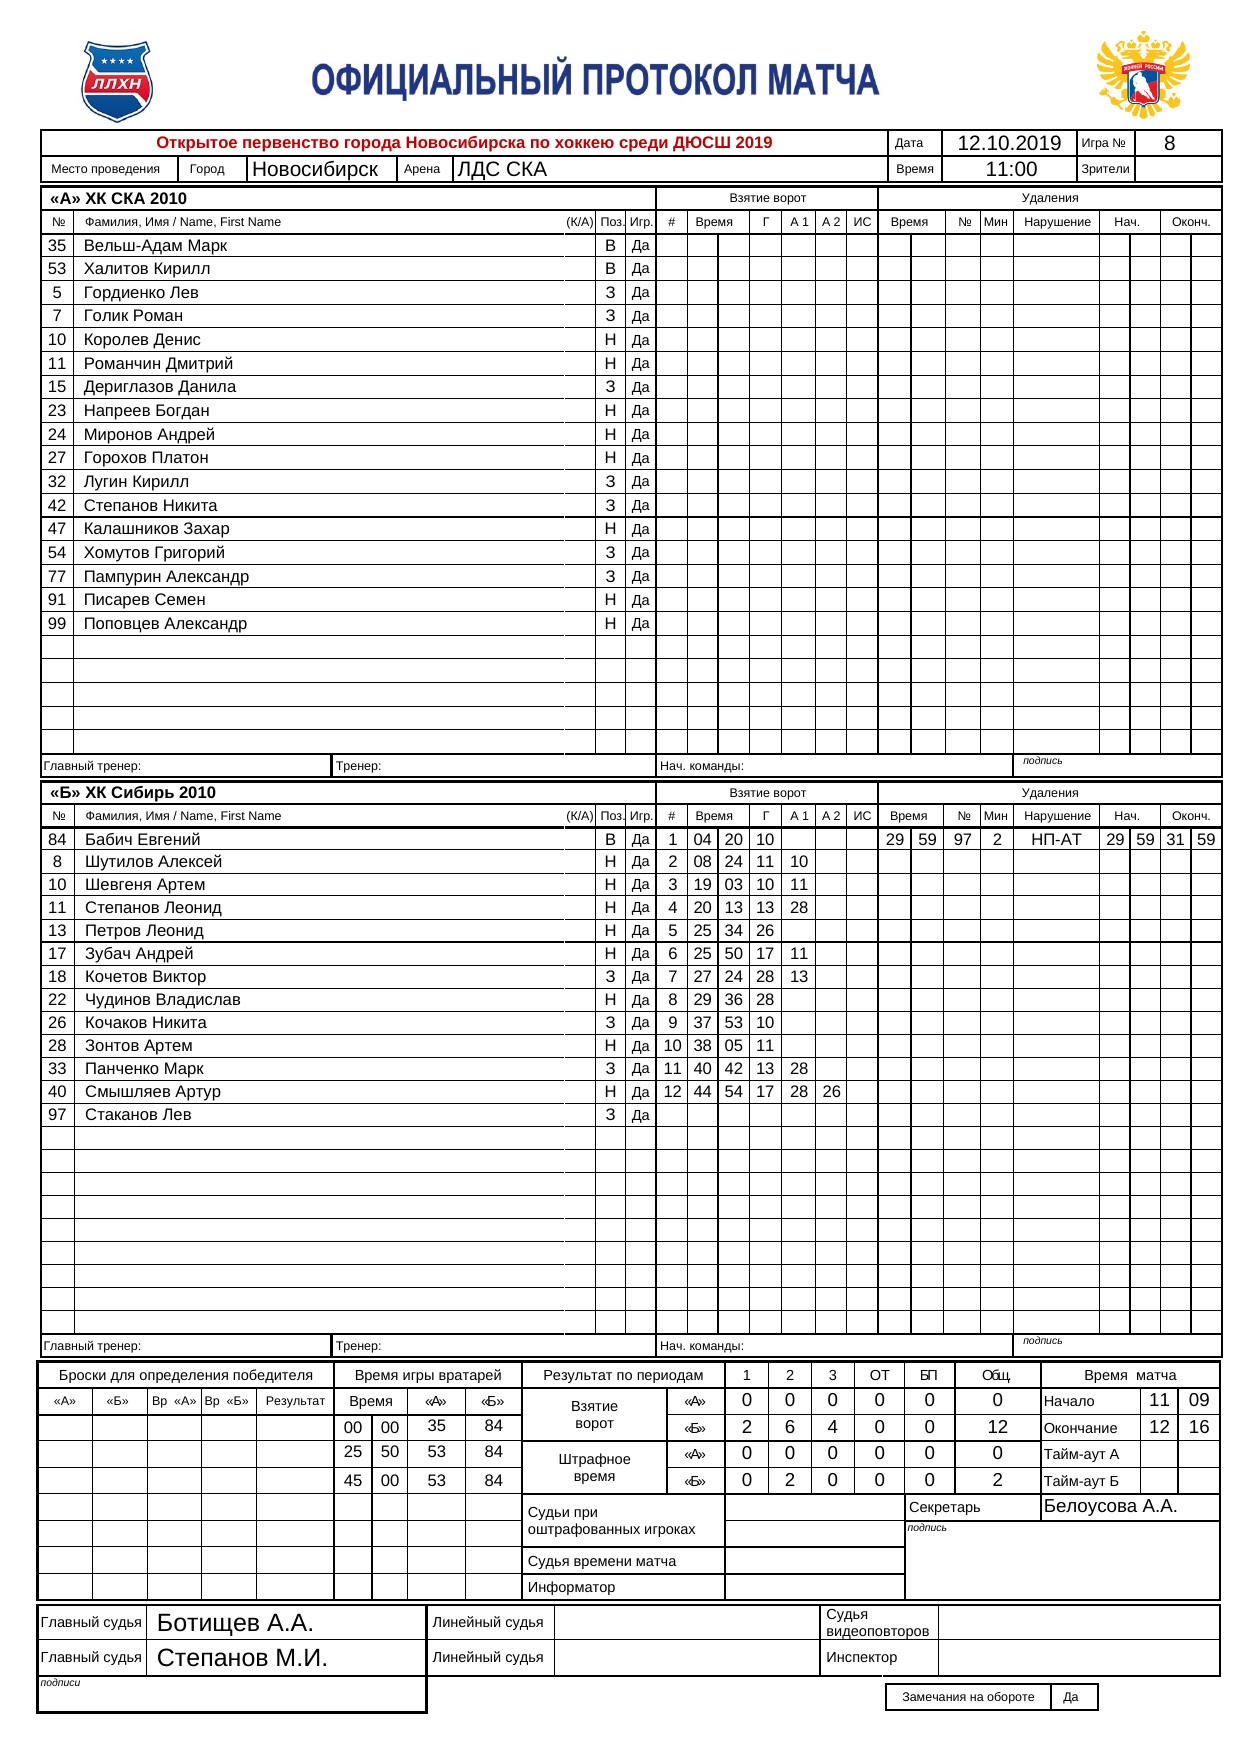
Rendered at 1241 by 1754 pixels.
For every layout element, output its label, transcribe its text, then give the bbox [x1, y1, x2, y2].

table_cell [879, 707, 910, 729]
table_cell Да [626, 423, 655, 445]
table_cell [726, 1521, 904, 1546]
table_cell [688, 518, 717, 540]
table_cell [75, 1288, 564, 1310]
table_cell [1014, 352, 1099, 374]
table_cell [1100, 1265, 1129, 1287]
table_cell [879, 1288, 910, 1310]
table_cell [879, 1196, 910, 1218]
table_cell [657, 352, 687, 374]
table_cell [202, 1416, 256, 1440]
table_cell [816, 943, 846, 964]
table_cell [1100, 1104, 1129, 1126]
table_cell [782, 989, 815, 1011]
table_cell Игр. [626, 805, 655, 826]
table_cell [981, 423, 1013, 445]
table_cell [688, 235, 717, 256]
table_cell 11 [1141, 1389, 1177, 1413]
table_cell [981, 896, 1013, 918]
table_cell [565, 1150, 595, 1172]
table_cell [1161, 1219, 1190, 1241]
table_cell Судья времени матча [523, 1548, 724, 1573]
table_cell [1161, 446, 1190, 469]
table_cell [1014, 565, 1099, 587]
table_cell # [657, 211, 687, 233]
table_cell [1100, 1196, 1129, 1218]
table_cell Н [596, 896, 625, 918]
table_cell [981, 494, 1013, 516]
table_cell 31 [1161, 829, 1190, 849]
table_cell [657, 565, 687, 587]
table_cell 29 [879, 829, 910, 849]
table_cell Вр «А» [148, 1389, 201, 1413]
table_cell [981, 636, 1013, 658]
table_cell [847, 1035, 877, 1057]
table_cell 03 [719, 874, 749, 895]
table_cell [75, 1127, 564, 1149]
table_cell [1131, 1219, 1160, 1241]
table_cell [1192, 257, 1221, 280]
table_cell [847, 541, 877, 564]
table_cell 2 [956, 1468, 1040, 1493]
table_header «Б» ХК Сибирь 2010 [42, 783, 655, 803]
table_cell [1100, 1242, 1129, 1264]
table_header Броски для определения победителя [39, 1363, 333, 1387]
table_cell [944, 1058, 980, 1079]
table_cell 11 [782, 874, 815, 895]
table_cell ЛДС СКА [454, 157, 887, 181]
table_cell [657, 399, 687, 422]
table_cell [1192, 588, 1221, 611]
table_cell [782, 305, 815, 327]
table_cell 04 [688, 829, 717, 849]
table_cell Новосибирск [248, 157, 396, 181]
table_cell Мин [981, 211, 1013, 233]
table_cell [981, 1035, 1013, 1057]
table_cell [1131, 423, 1160, 445]
table_cell [657, 636, 687, 658]
table_cell 11 [782, 943, 815, 964]
table_cell [1192, 235, 1221, 256]
table_cell [42, 1196, 74, 1218]
table_cell [1100, 1127, 1129, 1149]
table_cell [148, 1416, 201, 1440]
table_cell [1131, 1081, 1160, 1103]
table_cell Тренер: [333, 1335, 655, 1356]
table_cell 6 [769, 1415, 811, 1440]
table_cell [879, 612, 910, 634]
table_cell [816, 636, 846, 658]
table_cell 0 [855, 1415, 904, 1440]
table_cell Да [626, 352, 655, 374]
table_cell [719, 636, 749, 658]
table_cell [565, 1196, 595, 1218]
table_cell 12 [1141, 1415, 1177, 1440]
table_cell [750, 281, 781, 303]
table_cell Нарушение [1014, 211, 1099, 233]
table_cell А 2 [816, 211, 846, 233]
table_cell [750, 305, 781, 327]
table_cell 33 [42, 1058, 74, 1079]
table_cell [565, 446, 595, 469]
table_cell [565, 305, 595, 327]
table_cell [719, 1104, 749, 1126]
table_cell [782, 612, 815, 634]
table_cell [1161, 1265, 1190, 1287]
table_cell Да [626, 1012, 655, 1033]
table_cell [565, 683, 595, 706]
table_cell [816, 659, 846, 682]
table_cell Нач. команды: [657, 1335, 1012, 1356]
table_cell [1192, 1288, 1221, 1310]
table_cell [1192, 659, 1221, 682]
table_cell [565, 966, 595, 987]
table_cell [847, 588, 877, 611]
table_cell подпись [906, 1522, 1219, 1599]
table_cell [750, 659, 781, 682]
table_cell 40 [42, 1081, 74, 1103]
table_cell [816, 494, 846, 516]
table_header 2 [769, 1363, 811, 1387]
table_cell [1192, 850, 1221, 872]
table_cell [750, 636, 781, 658]
table_cell [847, 943, 877, 964]
table_cell Время [879, 211, 945, 233]
table_cell [1131, 1012, 1160, 1033]
table_cell [596, 1242, 625, 1264]
table_cell [39, 1521, 92, 1546]
table_cell НП-АТ [1014, 829, 1099, 849]
table_cell ИС [847, 211, 877, 233]
table_cell [1131, 612, 1160, 634]
table_cell [946, 565, 980, 587]
table_cell [750, 612, 781, 634]
table_cell 23 [42, 399, 73, 422]
table_cell [257, 1574, 333, 1599]
table_cell [657, 1311, 687, 1333]
table_cell [912, 328, 945, 351]
table_cell [39, 1547, 92, 1573]
table_cell Линейный судья [428, 1606, 554, 1639]
table_cell [1100, 1012, 1129, 1033]
table_cell [1014, 446, 1099, 469]
table_cell [1161, 1035, 1190, 1057]
table_cell 84 [42, 829, 74, 849]
table_cell подпись [1014, 755, 1221, 776]
table_cell [847, 352, 877, 374]
table_cell [688, 352, 717, 374]
table_cell [1100, 399, 1129, 422]
table_cell [719, 257, 749, 280]
table_cell [847, 1150, 877, 1172]
table_cell [596, 683, 625, 706]
table_cell [688, 470, 717, 493]
table_cell Панченко Марк [75, 1058, 564, 1079]
table_cell 10 [657, 1035, 687, 1057]
table_cell [782, 636, 815, 658]
table_cell [946, 612, 980, 634]
table_cell [657, 541, 687, 564]
table_cell [688, 636, 717, 658]
table_cell [750, 423, 781, 445]
table_cell [912, 966, 943, 987]
table_cell [981, 1012, 1013, 1033]
table_cell [719, 1311, 749, 1333]
table_cell 0 [726, 1442, 768, 1467]
table_cell [719, 707, 749, 729]
table_cell 53 [408, 1441, 465, 1467]
table_cell № [42, 211, 73, 233]
table_cell З [596, 541, 625, 564]
table_cell [912, 235, 945, 256]
table_cell Да [626, 446, 655, 469]
table_cell [1161, 659, 1190, 682]
table_cell [1192, 989, 1221, 1011]
table_cell # [657, 805, 687, 826]
table_cell 2 [657, 850, 687, 872]
table_cell 17 [750, 1081, 781, 1103]
table_cell [1161, 1311, 1190, 1333]
table_cell [1014, 328, 1099, 351]
table_cell [879, 305, 910, 327]
table_cell 0 [726, 1468, 768, 1493]
table_cell Г [750, 211, 781, 233]
table_cell [944, 1150, 980, 1172]
table_cell Да [626, 518, 655, 540]
table_cell [1141, 1441, 1177, 1467]
table_cell [688, 683, 717, 706]
table_cell Тренер: [333, 755, 655, 776]
table_cell [335, 1521, 371, 1546]
table_cell 0 [726, 1389, 768, 1413]
table_cell [1100, 1058, 1129, 1079]
table_cell [565, 352, 595, 374]
table_cell [1161, 636, 1190, 658]
table_cell [688, 707, 717, 729]
table_cell [847, 257, 877, 280]
table_cell 12 [956, 1415, 1040, 1440]
table_cell [1014, 1035, 1099, 1057]
table_cell 7 [42, 305, 73, 327]
table_cell З [596, 1104, 625, 1126]
table_cell [657, 659, 687, 682]
table_cell [879, 1035, 910, 1057]
table_cell З [596, 470, 625, 493]
table_cell [981, 328, 1013, 351]
table_cell 77 [42, 565, 73, 587]
table_cell [688, 1127, 717, 1149]
table_cell [912, 1265, 943, 1287]
table_cell [688, 399, 717, 422]
table_cell 0 [812, 1389, 854, 1413]
table_cell Кочаков Никита [75, 1012, 564, 1033]
table_cell [847, 896, 877, 918]
table_cell [981, 707, 1013, 729]
table_cell [75, 1150, 564, 1172]
table_cell Шутилов Алексей [75, 850, 564, 872]
table_cell Гордиенко Лев [74, 281, 564, 303]
table_cell [626, 707, 655, 729]
table_cell [1141, 1468, 1177, 1493]
table_cell 11 [750, 850, 781, 872]
table_cell [750, 1196, 781, 1218]
table_cell [981, 352, 1013, 374]
table_cell Н [596, 423, 625, 445]
table_cell Н [596, 850, 625, 872]
table_cell [335, 1494, 371, 1520]
table_cell Да [626, 376, 655, 398]
table_cell [939, 1606, 1219, 1639]
table_cell [626, 1196, 655, 1218]
table_cell [75, 1173, 564, 1195]
table_cell [847, 612, 877, 634]
table_cell [373, 1547, 407, 1573]
table_cell [466, 1521, 521, 1546]
table_cell Да [626, 1081, 655, 1103]
table_cell [565, 328, 595, 351]
table_cell 10 [750, 1012, 781, 1033]
table_cell 3 [657, 874, 687, 895]
table_cell З [596, 494, 625, 516]
table_cell [726, 1548, 904, 1573]
table_cell [719, 565, 749, 587]
table_cell [688, 612, 717, 634]
table_cell [335, 1574, 371, 1599]
table_cell [912, 423, 945, 445]
table_cell [657, 730, 687, 753]
table_header Взятие ворот [657, 783, 877, 803]
table_cell [879, 636, 910, 658]
table_cell [981, 257, 1013, 280]
table_cell [1014, 376, 1099, 398]
table_cell [565, 494, 595, 516]
table_cell [657, 423, 687, 445]
table_cell [75, 1219, 564, 1241]
table_cell [1014, 470, 1099, 493]
table_cell [1192, 1035, 1221, 1057]
table_cell [847, 376, 877, 398]
table_cell 6 [657, 943, 687, 964]
table_cell [1014, 896, 1099, 918]
table_cell 5 [657, 920, 687, 941]
table_cell 24 [719, 966, 749, 987]
table_cell [1161, 376, 1190, 398]
table_cell [1161, 850, 1190, 872]
table_cell [408, 1547, 465, 1573]
table_cell [944, 850, 980, 872]
table_cell [42, 1150, 74, 1172]
table_cell Судья видеоповторов [821, 1606, 938, 1639]
table_cell Нач. [1100, 805, 1160, 826]
table_cell 53 [42, 257, 73, 280]
table_cell 05 [719, 1035, 749, 1057]
table_cell [719, 446, 749, 469]
table_cell 37 [688, 1012, 717, 1033]
table_cell [847, 989, 877, 1011]
table_cell [1100, 612, 1129, 634]
table_cell [944, 1127, 980, 1149]
table_cell [981, 1311, 1013, 1333]
table_cell [688, 1104, 717, 1126]
table_cell [1100, 446, 1129, 469]
table_cell [657, 235, 687, 256]
table_cell Н [596, 328, 625, 351]
table_cell [1014, 989, 1099, 1011]
table_cell 28 [750, 989, 781, 1011]
table_cell [565, 874, 595, 895]
table_cell Да [626, 305, 655, 327]
table_cell [1161, 683, 1190, 706]
table_cell [981, 305, 1013, 327]
table_cell Игр. [626, 211, 655, 233]
table_cell [1131, 707, 1160, 729]
table_cell Н [596, 588, 625, 611]
table_cell [688, 376, 717, 398]
table_cell [42, 1265, 74, 1287]
table_cell [565, 1012, 595, 1033]
table_cell 42 [42, 494, 73, 516]
table_cell 12 [657, 1081, 687, 1103]
table_cell [879, 1104, 910, 1126]
table_cell [466, 1494, 521, 1520]
table_cell Зонтов Артем [75, 1035, 564, 1057]
table_cell [657, 494, 687, 516]
table_cell Н [596, 920, 625, 941]
table_cell [1131, 470, 1160, 493]
table_cell [912, 1150, 943, 1172]
table_cell «Б» [668, 1468, 724, 1493]
table_cell Время [335, 1389, 407, 1413]
table_cell [816, 399, 846, 422]
table_cell [879, 1127, 910, 1149]
table_cell [1161, 257, 1190, 280]
table_cell [879, 1265, 910, 1287]
table_cell [981, 1058, 1013, 1079]
table_cell [719, 588, 749, 611]
table_cell [946, 707, 980, 729]
table_cell [42, 636, 73, 658]
table_cell [1100, 1150, 1129, 1172]
table_cell [148, 1574, 201, 1599]
table_header Время матча [1042, 1363, 1219, 1387]
table_cell ИС [847, 805, 877, 826]
table_cell [626, 1219, 655, 1241]
table_cell [981, 588, 1013, 611]
table_cell Главный тренер: [42, 755, 330, 776]
table_cell Да [626, 565, 655, 587]
table_cell [1131, 494, 1160, 516]
table_cell [981, 683, 1013, 706]
table_cell [688, 1311, 717, 1333]
table_cell [816, 518, 846, 540]
table_cell [1192, 328, 1221, 351]
table_cell «А» [39, 1389, 92, 1413]
table_cell [1161, 399, 1190, 422]
table_cell [257, 1547, 333, 1573]
table_cell [847, 683, 877, 706]
table_cell [565, 920, 595, 941]
table_cell [912, 659, 945, 682]
table_cell Судьи при оштрафованных игроках [523, 1495, 724, 1546]
table_cell 0 [905, 1389, 954, 1413]
table_cell Главный судья [39, 1606, 146, 1639]
table_cell [565, 518, 595, 540]
table_cell [847, 1127, 877, 1149]
table_cell [565, 376, 595, 398]
table_cell [912, 707, 945, 729]
table_cell [1161, 565, 1190, 587]
table_cell [565, 235, 595, 256]
table_cell [42, 1288, 74, 1310]
table_cell [1131, 1288, 1160, 1310]
table_cell [565, 1035, 595, 1057]
table_cell [202, 1494, 256, 1520]
table_cell «А» [668, 1389, 724, 1413]
table_cell [1100, 730, 1129, 753]
table_cell 54 [719, 1081, 749, 1103]
table_cell [816, 257, 846, 280]
table_cell [1100, 636, 1129, 658]
table_cell [750, 1150, 781, 1172]
table_cell [719, 423, 749, 445]
table_cell [74, 707, 564, 729]
table_cell [847, 1219, 877, 1241]
table_cell Н [596, 612, 625, 634]
table_cell Степанов Леонид [75, 896, 564, 918]
table_cell [816, 376, 846, 398]
table_cell З [596, 565, 625, 587]
table_cell [148, 1468, 201, 1493]
table_cell [1192, 541, 1221, 564]
table_cell Тайм-аут Б [1042, 1468, 1140, 1493]
table_cell [719, 376, 749, 398]
table_cell 59 [1192, 829, 1221, 849]
table_cell Степанов М.И. [147, 1640, 425, 1675]
table_cell [981, 565, 1013, 587]
table_cell [74, 659, 564, 682]
table_cell [847, 1265, 877, 1287]
table_cell [946, 352, 980, 374]
table_cell Смышляев Артур [75, 1081, 564, 1103]
table_cell [912, 850, 943, 872]
table_cell [782, 257, 815, 280]
table_cell [596, 730, 625, 753]
table_header Да [1052, 1685, 1097, 1709]
table_cell [1192, 565, 1221, 587]
table_cell 42 [719, 1058, 749, 1079]
table_cell [782, 730, 815, 753]
table_cell [782, 683, 815, 706]
table_cell [719, 235, 749, 256]
table_cell Да [626, 874, 655, 895]
table_cell 19 [688, 874, 717, 895]
table_cell [726, 1575, 904, 1599]
table_cell [657, 1219, 687, 1241]
table_cell 00 [335, 1416, 371, 1440]
table_cell Халитов Кирилл [74, 257, 564, 280]
table_cell 1 [657, 829, 687, 849]
table_cell Стаканов Лев [75, 1104, 564, 1126]
table_cell [1100, 565, 1129, 587]
table_cell [1161, 920, 1190, 941]
table_cell [596, 1173, 625, 1195]
table_cell Да [626, 328, 655, 351]
table_cell [879, 1173, 910, 1195]
table_cell [1131, 989, 1160, 1011]
table_cell [1100, 966, 1129, 987]
table_cell [1100, 588, 1129, 611]
table_cell [946, 328, 980, 351]
table_cell [657, 281, 687, 303]
table_cell [408, 1521, 465, 1546]
table_cell В [596, 257, 625, 280]
table_cell [657, 1150, 687, 1172]
table_cell [946, 588, 980, 611]
table_cell [555, 1606, 819, 1639]
table_cell [1192, 470, 1221, 493]
table_cell Мин [981, 805, 1013, 826]
table_cell [657, 612, 687, 634]
table_cell [1131, 1127, 1160, 1149]
table_cell [879, 1081, 910, 1103]
table_cell 0 [956, 1442, 1040, 1467]
table_cell [1100, 352, 1129, 374]
table_cell [565, 1058, 595, 1079]
table_cell [1192, 896, 1221, 918]
table_cell [1100, 423, 1129, 445]
table_cell [257, 1468, 333, 1493]
table_cell [981, 850, 1013, 872]
table_cell Арена [398, 157, 452, 181]
table_cell [1131, 281, 1160, 303]
table_cell [912, 683, 945, 706]
table_cell [688, 730, 717, 753]
table_cell [750, 376, 781, 398]
table_cell подписи [39, 1677, 425, 1711]
table_cell [688, 1196, 717, 1218]
table_cell 0 [812, 1442, 854, 1467]
table_cell [946, 541, 980, 564]
table_cell [202, 1521, 256, 1546]
table_cell [42, 707, 73, 729]
table_cell № [42, 805, 74, 826]
table_cell [719, 1196, 749, 1218]
table_cell [816, 730, 846, 753]
table_cell Взятие ворот [523, 1389, 666, 1440]
table_cell [75, 1265, 564, 1287]
table_cell [816, 1242, 846, 1264]
table_cell Чудинов Владислав [75, 989, 564, 1011]
table_cell Нач. [1100, 211, 1160, 233]
table_cell [565, 281, 595, 303]
table_cell Да [626, 257, 655, 280]
table_cell [626, 730, 655, 753]
table_cell [1161, 518, 1190, 540]
table_cell [946, 305, 980, 327]
table_cell [1014, 588, 1099, 611]
table_cell [74, 636, 564, 658]
table_cell [912, 636, 945, 658]
table_cell 29 [1100, 829, 1129, 849]
table_cell [981, 612, 1013, 634]
table_cell [847, 423, 877, 445]
table_cell А 1 [782, 805, 815, 826]
table_cell [688, 423, 717, 445]
table_cell 84 [466, 1468, 521, 1493]
table_cell [657, 1242, 687, 1264]
table_cell [657, 683, 687, 706]
table_cell Голик Роман [74, 305, 564, 327]
table_cell [1161, 707, 1190, 729]
table_cell «Б » [466, 1389, 521, 1413]
table_cell [202, 1547, 256, 1573]
table_cell Город [179, 157, 246, 181]
table_cell Да [626, 1058, 655, 1079]
table_cell [1014, 1173, 1099, 1195]
table_cell [1014, 1058, 1099, 1079]
table_cell [1161, 470, 1190, 493]
table_cell [626, 636, 655, 658]
table_cell [847, 874, 877, 895]
table_cell [1014, 1242, 1099, 1264]
table_cell [719, 494, 749, 516]
table_cell [944, 1242, 980, 1264]
table_cell 10 [750, 874, 781, 895]
table_cell Дериглазов Данила [74, 376, 564, 398]
table_cell [1131, 636, 1160, 658]
table_cell Да [626, 920, 655, 941]
table_cell [782, 470, 815, 493]
table_cell [879, 989, 910, 1011]
table_cell [93, 1574, 147, 1599]
table_cell Вр «Б» [202, 1389, 256, 1413]
table_cell [1100, 874, 1129, 895]
table_cell 97 [944, 829, 980, 849]
table_cell [782, 423, 815, 445]
table_cell [565, 257, 595, 280]
table_cell [626, 1242, 655, 1264]
table_cell [981, 874, 1013, 895]
table_cell [750, 1288, 781, 1310]
table_cell 22 [42, 989, 74, 1011]
table_cell [1014, 1012, 1099, 1033]
table_cell [847, 707, 877, 729]
table_cell 9 [657, 1012, 687, 1033]
table_cell [750, 588, 781, 611]
table_header Общ. [956, 1363, 1040, 1387]
table_cell [1131, 920, 1160, 941]
table_cell [1161, 730, 1190, 753]
table_cell [912, 1196, 943, 1218]
table_cell [688, 1219, 717, 1241]
table_cell [879, 874, 910, 895]
table_cell 8 [657, 989, 687, 1011]
table_cell [1192, 1173, 1221, 1195]
table_cell Да [626, 612, 655, 634]
table_cell [719, 659, 749, 682]
table_cell [1131, 896, 1160, 918]
table_cell [946, 470, 980, 493]
table_cell Ботищев А.А. [147, 1606, 425, 1639]
table_cell [42, 1311, 74, 1333]
table_cell [1100, 541, 1129, 564]
table_cell подпись [1014, 1335, 1221, 1356]
table_cell 45 [335, 1468, 371, 1493]
table_header «А» ХК СКА 2010 [42, 188, 655, 209]
table_cell [847, 1196, 877, 1218]
table_cell [847, 1288, 877, 1310]
table_cell [1014, 1265, 1099, 1287]
table_cell [657, 1288, 687, 1310]
table_cell [944, 1311, 980, 1333]
table_cell [719, 1150, 749, 1172]
table_cell [944, 1012, 980, 1033]
table_cell 0 [905, 1442, 954, 1467]
table_cell [1100, 707, 1129, 729]
table_cell 16 [1179, 1415, 1219, 1440]
table_cell Н [596, 1035, 625, 1057]
table_header Открытое первенство города Новосибирска по хоккею среди ДЮСШ 2019 [42, 131, 887, 155]
table_cell 0 [905, 1468, 954, 1493]
table_header Игра № [1078, 131, 1134, 155]
table_cell [565, 730, 595, 753]
table_cell 59 [1131, 829, 1160, 849]
table_cell Да [626, 494, 655, 516]
table_cell Н [596, 518, 625, 540]
table_cell Да [626, 235, 655, 256]
table_cell [944, 1265, 980, 1287]
table_cell Результат [257, 1389, 333, 1413]
table_cell [1161, 328, 1190, 351]
table_cell [816, 1288, 846, 1310]
table_cell [1192, 1242, 1221, 1264]
table_cell [39, 1494, 92, 1520]
table_cell [912, 1058, 943, 1079]
table_cell 27 [688, 966, 717, 987]
table_cell Да [626, 850, 655, 872]
table_cell [750, 683, 781, 706]
table_cell 27 [42, 446, 73, 469]
table_cell [719, 612, 749, 634]
table_cell [782, 707, 815, 729]
table_cell 50 [719, 943, 749, 964]
table_cell [782, 541, 815, 564]
table_cell [719, 305, 749, 327]
table_cell [816, 683, 846, 706]
table_cell [1100, 518, 1129, 540]
table_cell [688, 1150, 717, 1172]
table_cell [1161, 612, 1190, 634]
table_cell [782, 1127, 815, 1149]
table_cell [912, 588, 945, 611]
table_cell [912, 1104, 943, 1126]
table_cell [981, 446, 1013, 469]
table_cell [782, 1288, 815, 1310]
table_cell [847, 494, 877, 516]
table_cell [1192, 636, 1221, 658]
table_cell [719, 281, 749, 303]
table_cell [981, 966, 1013, 987]
table_cell [657, 257, 687, 280]
table_cell Да [626, 1104, 655, 1126]
table_cell Писарев Семен [74, 588, 564, 611]
table_cell З [596, 305, 625, 327]
table_cell 40 [688, 1058, 717, 1079]
table_cell [1014, 1104, 1099, 1126]
table_cell [565, 612, 595, 634]
table_cell [782, 829, 815, 849]
table_cell [912, 1219, 943, 1241]
table_cell З [596, 1012, 625, 1033]
table_cell [1131, 1104, 1160, 1126]
table_cell 38 [688, 1035, 717, 1057]
table_cell [466, 1547, 521, 1573]
table_cell [596, 1196, 625, 1218]
table_cell Горохов Платон [74, 446, 564, 469]
table_cell [847, 470, 877, 493]
table_cell [782, 352, 815, 374]
table_cell [1100, 494, 1129, 516]
table_cell Информатор [523, 1575, 724, 1599]
table_cell [93, 1416, 147, 1440]
table_cell 54 [42, 541, 73, 564]
table_cell [1192, 707, 1221, 729]
table_cell [688, 494, 717, 516]
table_cell [1100, 896, 1129, 918]
table_cell «Б» [93, 1389, 147, 1413]
table_cell 0 [769, 1442, 811, 1467]
table_cell [782, 1265, 815, 1287]
table_cell «Б» [668, 1415, 724, 1440]
table_cell [1131, 399, 1160, 422]
table_cell № [944, 805, 980, 826]
table_header ОТ [855, 1363, 904, 1387]
table_cell 0 [855, 1442, 904, 1467]
table_cell З [596, 281, 625, 303]
table_cell [816, 1150, 846, 1172]
table_cell [39, 1441, 92, 1467]
table_cell 0 [905, 1415, 954, 1440]
table_cell [565, 1311, 595, 1333]
table_cell [565, 1081, 595, 1103]
table_cell В [596, 829, 625, 849]
table_cell [1192, 305, 1221, 327]
table_cell [750, 1242, 781, 1264]
table_cell [782, 1104, 815, 1126]
table_cell [565, 541, 595, 564]
table_header Дата [889, 131, 941, 155]
table_cell [944, 1288, 980, 1310]
table_cell Белоусова А.А. [1042, 1495, 1219, 1520]
table_cell Оконч. [1161, 805, 1221, 826]
table_cell 28 [42, 1035, 74, 1057]
table_cell Окончание [1042, 1415, 1140, 1440]
table_header Время игры вратарей [335, 1363, 521, 1387]
table_cell [816, 850, 846, 872]
table_cell З [596, 376, 625, 398]
table_cell [1161, 1150, 1190, 1172]
table_cell [657, 470, 687, 493]
table_cell [1100, 257, 1129, 280]
table_cell [912, 541, 945, 564]
table_cell [1161, 943, 1190, 964]
table_cell [816, 281, 846, 303]
table_cell [981, 470, 1013, 493]
table_cell [1131, 1058, 1160, 1079]
table_cell [657, 1196, 687, 1218]
table_cell 0 [855, 1389, 904, 1413]
table_cell [1131, 1242, 1160, 1264]
table_cell [879, 1311, 910, 1333]
table_cell [93, 1494, 147, 1520]
table_cell [879, 1242, 910, 1264]
table_cell Поз. [596, 805, 625, 826]
table_cell [750, 257, 781, 280]
table_cell [1014, 636, 1099, 658]
table_header БП [905, 1363, 954, 1387]
table_cell [1014, 966, 1099, 987]
table_cell [1179, 1468, 1219, 1493]
table_cell 28 [782, 1058, 815, 1079]
table_cell [1014, 257, 1099, 280]
table_cell [1192, 399, 1221, 422]
table_cell Кочетов Виктор [75, 966, 564, 987]
table_cell 13 [782, 966, 815, 987]
table_cell [596, 1311, 625, 1333]
table_cell [1192, 943, 1221, 964]
table_cell [1161, 1081, 1190, 1103]
table_cell [657, 1265, 687, 1287]
table_cell [1100, 1035, 1129, 1057]
table_cell Секретарь [906, 1495, 1040, 1520]
table_cell [912, 1012, 943, 1033]
table_cell 2 [981, 829, 1013, 849]
table_cell [257, 1441, 333, 1467]
table_cell [879, 730, 910, 753]
table_cell 09 [1179, 1389, 1219, 1413]
table_cell [847, 920, 877, 941]
table_cell [565, 565, 595, 587]
table_cell 0 [855, 1468, 904, 1493]
table_cell [626, 1288, 655, 1310]
table_cell [816, 896, 846, 918]
table_cell [1131, 1173, 1160, 1195]
table_cell Романчин Дмитрий [74, 352, 564, 374]
table_cell [1192, 352, 1221, 374]
table_cell [847, 1104, 877, 1126]
table_cell 11 [42, 896, 74, 918]
table_cell [565, 1173, 595, 1195]
table_cell [1161, 874, 1190, 895]
table_cell 11:00 [943, 157, 1076, 181]
table_cell Да [626, 399, 655, 422]
table_cell Да [626, 943, 655, 964]
table_cell [596, 659, 625, 682]
table_cell [657, 1127, 687, 1149]
table_cell [1192, 376, 1221, 398]
table_cell [750, 235, 781, 256]
table_cell [1014, 1196, 1099, 1218]
table_cell 10 [750, 829, 781, 849]
table_cell [782, 1242, 815, 1264]
table_cell [912, 305, 945, 327]
table_cell Да [626, 829, 655, 849]
table_cell Да [626, 1035, 655, 1057]
table_cell [981, 541, 1013, 564]
table_header 3 [812, 1363, 854, 1387]
table_cell Главный судья [39, 1640, 146, 1675]
table_cell Степанов Никита [74, 494, 564, 516]
table_cell [912, 1127, 943, 1149]
table_cell [782, 1012, 815, 1033]
table_cell [1161, 1058, 1190, 1079]
table_cell Да [626, 541, 655, 564]
table_cell 7 [657, 966, 687, 987]
table_cell [1131, 235, 1160, 256]
table_cell [373, 1574, 407, 1599]
table_cell [879, 659, 910, 682]
table_cell [1192, 874, 1221, 895]
table_cell Н [596, 989, 625, 1011]
table_cell [816, 446, 846, 469]
table_cell [1192, 1058, 1221, 1079]
table_cell [879, 1150, 910, 1172]
table_cell [944, 1104, 980, 1126]
table_cell [565, 1219, 595, 1241]
table_cell [946, 281, 980, 303]
table_cell 00 [373, 1468, 407, 1493]
table_cell [879, 1012, 910, 1033]
table_cell [148, 1547, 201, 1573]
table_cell [782, 1219, 815, 1241]
table_cell [74, 730, 564, 753]
table_cell [1161, 1173, 1190, 1195]
table_header Результат по периодам [523, 1363, 724, 1387]
table_cell [1014, 943, 1099, 964]
table_cell Г [750, 805, 781, 826]
table_cell [816, 541, 846, 564]
table_cell Хомутов Григорий [74, 541, 564, 564]
table_cell [626, 1150, 655, 1172]
table_cell 17 [42, 943, 74, 964]
table_cell [565, 1104, 595, 1126]
table_cell [1099, 1682, 1220, 1711]
table_cell [879, 399, 910, 422]
table_cell [782, 1311, 815, 1333]
table_cell [1131, 683, 1160, 706]
table_cell Зрители [1078, 157, 1134, 181]
table_cell [626, 1265, 655, 1287]
table_cell Королев Денис [74, 328, 564, 351]
table_cell [750, 470, 781, 493]
table_cell [782, 399, 815, 422]
table_cell [782, 920, 815, 941]
table_cell Вельш-Адам Марк [74, 235, 564, 256]
table_cell [847, 281, 877, 303]
table_cell 26 [750, 920, 781, 941]
table_cell [981, 1150, 1013, 1172]
table_cell [719, 1242, 749, 1264]
table_cell [1100, 989, 1129, 1011]
table_cell [1192, 1219, 1221, 1241]
table_cell [981, 399, 1013, 422]
table_cell [719, 518, 749, 540]
table_cell 53 [408, 1468, 465, 1493]
table_cell [847, 659, 877, 682]
table_cell [912, 257, 945, 280]
table_cell [657, 518, 687, 540]
table_cell [847, 1012, 877, 1033]
table_cell [1192, 1265, 1221, 1287]
table_cell [847, 1311, 877, 1333]
table_cell [565, 1265, 595, 1287]
table_cell [1161, 896, 1190, 918]
table_cell 24 [42, 423, 73, 445]
table_cell [847, 829, 877, 849]
table_cell [1192, 1104, 1221, 1126]
table_cell [75, 1196, 564, 1218]
table_cell [565, 943, 595, 964]
table_cell [596, 1150, 625, 1172]
table_cell [946, 730, 980, 753]
table_cell [1131, 446, 1160, 469]
table_cell [1014, 541, 1099, 564]
table_cell [750, 1219, 781, 1241]
table_cell [912, 446, 945, 469]
table_cell [408, 1574, 465, 1599]
table_cell [1131, 352, 1160, 374]
table_cell [750, 1265, 781, 1287]
table_cell [816, 1035, 846, 1057]
table_cell [1100, 1081, 1129, 1103]
table_cell [944, 966, 980, 987]
table_cell [981, 659, 1013, 682]
table_cell [565, 399, 595, 422]
table_cell [981, 376, 1013, 398]
table_cell [944, 896, 980, 918]
table_cell [257, 1416, 333, 1440]
table_cell [750, 352, 781, 374]
table_cell [816, 1173, 846, 1195]
table_cell [1161, 1288, 1190, 1310]
table_cell [782, 446, 815, 469]
table_cell [816, 423, 846, 445]
table_cell 00 [373, 1416, 407, 1440]
table_cell Да [626, 588, 655, 611]
table_cell [148, 1494, 201, 1520]
table_cell 25 [335, 1441, 371, 1467]
table_cell [373, 1494, 407, 1520]
table_cell Калашников Захар [74, 518, 564, 540]
table_cell 26 [816, 1081, 846, 1103]
table_cell 10 [782, 850, 815, 872]
table_cell [1161, 989, 1190, 1011]
table_cell З [596, 966, 625, 987]
table_cell [782, 1173, 815, 1195]
table_cell 13 [42, 920, 74, 941]
table_cell [816, 328, 846, 351]
table_cell [782, 1196, 815, 1218]
table_cell [946, 518, 980, 540]
table_cell [816, 920, 846, 941]
table_cell [1161, 966, 1190, 987]
table_cell [782, 376, 815, 398]
table_cell [939, 1640, 1219, 1675]
table_cell Время [879, 805, 943, 826]
table_cell [1014, 612, 1099, 634]
table_cell Тайм-аут А [1042, 1441, 1140, 1467]
table_cell [1014, 1081, 1099, 1103]
table_cell [75, 1311, 564, 1333]
table_cell [148, 1441, 201, 1467]
table_cell [75, 1242, 564, 1264]
table_cell 8 [42, 850, 74, 872]
table_cell 35 [408, 1416, 465, 1440]
table_cell «А» [668, 1442, 724, 1467]
table_cell 24 [719, 850, 749, 872]
table_cell [816, 966, 846, 987]
table_cell [912, 494, 945, 516]
table_cell [657, 376, 687, 398]
table_cell А 2 [816, 805, 846, 826]
table_cell [816, 565, 846, 587]
table_cell [1131, 730, 1160, 753]
table_cell [565, 829, 595, 849]
table_cell [946, 257, 980, 280]
table_cell В [596, 235, 625, 256]
table_cell [944, 920, 980, 941]
table_cell [719, 683, 749, 706]
table_cell [1192, 730, 1221, 753]
table_cell [981, 1242, 1013, 1264]
table_cell 17 [750, 943, 781, 964]
table_cell [1161, 541, 1190, 564]
table_cell 20 [719, 829, 749, 849]
table_cell [879, 943, 910, 964]
table_cell [719, 1127, 749, 1149]
table_cell [981, 1104, 1013, 1126]
table_cell [912, 565, 945, 587]
table_cell Главный тренер: [42, 1335, 330, 1356]
table_cell [93, 1547, 147, 1573]
table_cell [879, 683, 910, 706]
table_cell Линейный судья [428, 1640, 554, 1675]
table_cell [1014, 1288, 1099, 1310]
table_cell [1192, 1311, 1221, 1333]
table_cell [879, 235, 910, 256]
table_cell [816, 1012, 846, 1033]
table_cell [39, 1468, 92, 1493]
table_cell [816, 1127, 846, 1149]
table_cell [1131, 541, 1160, 564]
table_cell [1014, 874, 1099, 895]
table_cell [944, 874, 980, 895]
table_cell [847, 1242, 877, 1264]
table_cell 99 [42, 612, 73, 634]
table_cell [912, 1288, 943, 1310]
table_cell Фамилия, Имя / Name, First Name [74, 211, 565, 233]
table_cell [750, 541, 781, 564]
table_cell [719, 352, 749, 374]
table_cell [596, 707, 625, 729]
table_cell [688, 1265, 717, 1287]
table_cell [626, 1173, 655, 1195]
table_cell [912, 1081, 943, 1103]
table_cell [93, 1468, 147, 1493]
table_cell 35 [42, 235, 73, 256]
table_cell [912, 281, 945, 303]
table_cell 0 [956, 1389, 1040, 1413]
table_cell (К/А) [565, 805, 595, 826]
table_cell [912, 989, 943, 1011]
table_cell [847, 730, 877, 753]
table_cell [1161, 423, 1190, 445]
table_cell Штрафное время [523, 1442, 666, 1493]
table_cell 2 [769, 1468, 811, 1493]
table_cell [1131, 588, 1160, 611]
table_cell [1100, 328, 1129, 351]
table_cell [847, 636, 877, 658]
table_cell [879, 850, 910, 872]
table_cell [1131, 1311, 1160, 1333]
table_cell [912, 1311, 943, 1333]
table_cell [782, 1150, 815, 1172]
table_cell [816, 829, 846, 849]
table_header Удаления [879, 783, 1221, 803]
table_cell 50 [373, 1441, 407, 1467]
table_cell 10 [42, 328, 73, 351]
table_cell [847, 446, 877, 469]
table_cell [750, 1104, 781, 1126]
table_cell [74, 683, 564, 706]
table_cell [912, 612, 945, 634]
table_cell [1100, 659, 1129, 682]
table_cell [1014, 920, 1099, 941]
table_cell 11 [42, 352, 73, 374]
table_cell [816, 305, 846, 327]
table_cell [879, 518, 910, 540]
table_cell [719, 399, 749, 422]
table_cell [719, 1288, 749, 1310]
table_cell 28 [750, 966, 781, 987]
table_cell [596, 1265, 625, 1287]
table_cell [1161, 1196, 1190, 1218]
table_cell 15 [42, 376, 73, 398]
table_cell [981, 1196, 1013, 1218]
table_cell [1014, 850, 1099, 872]
table_cell [912, 730, 945, 753]
table_cell 2 [726, 1415, 768, 1440]
table_cell 18 [42, 966, 74, 987]
table_cell 10 [42, 874, 74, 895]
table_cell [719, 1173, 749, 1195]
table_cell [847, 328, 877, 351]
table_cell [1014, 659, 1099, 682]
table_cell Миронов Андрей [74, 423, 564, 445]
table_header 12.10.2019 [943, 131, 1076, 155]
table_cell [946, 636, 980, 658]
table_cell Н [596, 446, 625, 469]
table_cell [1014, 683, 1099, 706]
table_cell [1161, 494, 1190, 516]
table_cell [847, 235, 877, 256]
table_cell [981, 730, 1013, 753]
table_cell [1192, 518, 1221, 540]
table_cell [879, 1058, 910, 1079]
table_cell [981, 1081, 1013, 1103]
table_cell Н [596, 1081, 625, 1103]
table_cell [816, 874, 846, 895]
table_cell [782, 565, 815, 587]
table_cell 08 [688, 850, 717, 872]
table_cell [719, 328, 749, 351]
table_cell 84 [466, 1416, 521, 1440]
table_cell [626, 1127, 655, 1149]
table_cell [816, 1196, 846, 1218]
table_cell [1014, 423, 1099, 445]
table_cell [657, 1173, 687, 1195]
table_cell [847, 305, 877, 327]
table_cell [816, 612, 846, 634]
table_cell [565, 588, 595, 611]
table_cell [596, 1127, 625, 1149]
table_cell [1192, 920, 1221, 941]
table_cell [847, 565, 877, 587]
table_cell 53 [719, 1012, 749, 1033]
table_cell [847, 399, 877, 422]
table_cell [879, 588, 910, 611]
table_cell [879, 423, 910, 445]
table_cell [1179, 1441, 1219, 1467]
table_cell [816, 1265, 846, 1287]
table_cell [257, 1494, 333, 1520]
table_cell [565, 989, 595, 1011]
table_cell Фамилия, Имя / Name, First Name [75, 805, 565, 826]
table_cell [946, 235, 980, 256]
table_cell [1100, 683, 1129, 706]
table_cell [944, 1219, 980, 1241]
table_cell [1131, 1150, 1160, 1172]
table_cell [719, 470, 749, 493]
table_cell 91 [42, 588, 73, 611]
table_cell [1131, 943, 1160, 964]
table_cell [1014, 305, 1099, 327]
table_cell [912, 376, 945, 398]
table_cell [565, 850, 595, 872]
table_cell [816, 1219, 846, 1241]
table_cell Н [596, 399, 625, 422]
table_cell Зубач Андрей [75, 943, 564, 964]
table_cell [626, 659, 655, 682]
table_cell [981, 1127, 1013, 1149]
table_cell [944, 989, 980, 1011]
table_cell [912, 874, 943, 895]
table_cell [1014, 1219, 1099, 1241]
table_cell [816, 1104, 846, 1126]
table_cell 0 [769, 1389, 811, 1413]
table_cell [1100, 235, 1129, 256]
table_cell [782, 494, 815, 516]
table_cell [981, 943, 1013, 964]
table_cell [912, 896, 943, 918]
table_cell [883, 1677, 1220, 1681]
table_cell [688, 281, 717, 303]
table_cell [879, 920, 910, 941]
table_cell [1161, 1127, 1190, 1149]
table_cell [1131, 1265, 1160, 1287]
table_cell [688, 446, 717, 469]
table_cell [1161, 1242, 1190, 1264]
table_cell [688, 328, 717, 351]
table_cell Нач. команды: [657, 755, 1012, 776]
table_cell [1131, 966, 1160, 987]
table_cell [1192, 683, 1221, 706]
table_cell 25 [688, 943, 717, 964]
table_cell [782, 588, 815, 611]
table_cell [1131, 1196, 1160, 1218]
table_cell [1100, 1311, 1129, 1333]
table_cell 29 [688, 989, 717, 1011]
table_cell [1100, 920, 1129, 941]
table_cell [565, 423, 595, 445]
table_cell [1161, 305, 1190, 327]
table_cell [1192, 423, 1221, 445]
table_cell [946, 399, 980, 422]
table_cell [1014, 1127, 1099, 1149]
table_header Замечания на обороте [887, 1685, 1050, 1709]
table_cell [879, 328, 910, 351]
table_cell [782, 328, 815, 351]
table_cell [816, 470, 846, 493]
table_cell [1014, 235, 1099, 256]
table_cell [847, 1081, 877, 1103]
table_cell [847, 1173, 877, 1195]
table_cell [39, 1574, 92, 1599]
table_cell [782, 1035, 815, 1057]
table_cell Время [688, 211, 749, 233]
table_cell [1192, 612, 1221, 634]
table_cell [782, 518, 815, 540]
table_cell [750, 565, 781, 587]
table_cell Пампурин Александр [74, 565, 564, 587]
table_cell [565, 1127, 595, 1149]
table_cell [750, 518, 781, 540]
table_cell [42, 730, 73, 753]
table_cell [1131, 305, 1160, 327]
table_cell [1014, 399, 1099, 422]
table_cell [1100, 1219, 1129, 1241]
table_cell [428, 1677, 882, 1711]
table_cell [335, 1547, 371, 1573]
table_cell [1161, 235, 1190, 256]
table_cell [657, 588, 687, 611]
table_cell [816, 707, 846, 729]
table_cell [42, 683, 73, 706]
table_cell 25 [688, 920, 717, 941]
table_cell [373, 1521, 407, 1546]
table_cell [981, 1265, 1013, 1287]
table_cell 97 [42, 1104, 74, 1126]
table_cell [816, 989, 846, 1011]
table_cell [1192, 494, 1221, 516]
table_cell Да [626, 470, 655, 493]
table_cell [1136, 157, 1221, 181]
table_cell 84 [466, 1441, 521, 1467]
table_cell [202, 1468, 256, 1493]
table_cell [816, 352, 846, 374]
table_cell [1100, 376, 1129, 398]
table_cell [719, 1219, 749, 1241]
table_cell [1100, 281, 1129, 303]
table_cell [944, 1081, 980, 1103]
table_cell [408, 1494, 465, 1520]
table_cell [879, 541, 910, 564]
table_cell 26 [42, 1012, 74, 1033]
table_cell Бабич Евгений [75, 829, 564, 849]
table_cell [782, 659, 815, 682]
table_cell [1192, 1127, 1221, 1149]
table_cell Начало [1042, 1389, 1140, 1413]
table_cell 13 [719, 896, 749, 918]
table_cell [657, 328, 687, 351]
table_cell [688, 565, 717, 587]
table_cell [1014, 707, 1099, 729]
table_cell Нарушение [1014, 805, 1099, 826]
table_cell [1100, 943, 1129, 964]
table_cell «А» [408, 1389, 465, 1413]
table_cell [879, 257, 910, 280]
table_cell [912, 1242, 943, 1264]
table_cell [981, 235, 1013, 256]
table_cell [981, 1173, 1013, 1195]
table_cell [1192, 1012, 1221, 1033]
table_cell Да [626, 281, 655, 303]
table_cell [688, 1173, 717, 1195]
table_cell [1100, 470, 1129, 493]
table_cell [565, 470, 595, 493]
table_cell [565, 707, 595, 729]
table_cell [688, 588, 717, 611]
table_cell [946, 683, 980, 706]
table_cell [1161, 1104, 1190, 1126]
table_cell [847, 850, 877, 872]
table_cell 4 [812, 1415, 854, 1440]
table_cell [565, 896, 595, 918]
table_cell 13 [750, 1058, 781, 1079]
table_cell [1100, 850, 1129, 872]
table_cell [1192, 1150, 1221, 1172]
table_cell [565, 1288, 595, 1310]
table_cell 34 [719, 920, 749, 941]
table_cell [946, 423, 980, 445]
table_cell 59 [912, 829, 943, 849]
table_cell [912, 470, 945, 493]
table_cell Н [596, 943, 625, 964]
table_cell [750, 1127, 781, 1149]
table_cell [944, 943, 980, 964]
table_cell [879, 896, 910, 918]
table_cell [750, 328, 781, 351]
table_cell Инспектор [821, 1640, 938, 1675]
table_cell [782, 235, 815, 256]
table_cell [981, 989, 1013, 1011]
table_cell Оконч. [1161, 211, 1221, 233]
table_cell [42, 1219, 74, 1241]
table_cell 4 [657, 896, 687, 918]
table_cell [1131, 850, 1160, 872]
table_cell [912, 1173, 943, 1195]
table_cell (К/А) [565, 211, 595, 233]
table_cell [944, 1035, 980, 1057]
table_cell [750, 707, 781, 729]
table_cell [1161, 352, 1190, 374]
table_cell [688, 305, 717, 327]
table_cell [912, 1035, 943, 1057]
table_cell [912, 518, 945, 540]
table_cell [596, 1219, 625, 1241]
table_cell [596, 1288, 625, 1310]
table_cell [847, 966, 877, 987]
table_cell [1131, 1035, 1160, 1057]
table_cell Петров Леонид [75, 920, 564, 941]
table_cell [93, 1441, 147, 1467]
table_cell [944, 1196, 980, 1218]
table_cell [1100, 1288, 1129, 1310]
table_cell 11 [657, 1058, 687, 1079]
table_cell [879, 966, 910, 987]
table_cell [1192, 966, 1221, 987]
table_cell Поз. [596, 211, 625, 233]
table_cell [944, 1173, 980, 1195]
table_cell [912, 399, 945, 422]
table_cell [981, 518, 1013, 540]
table_cell [719, 541, 749, 564]
table_header Удаления [879, 188, 1221, 209]
table_cell [1131, 874, 1160, 895]
table_cell 11 [750, 1035, 781, 1057]
table_cell [626, 1311, 655, 1333]
table_cell [626, 683, 655, 706]
table_cell [555, 1640, 819, 1675]
table_cell [912, 920, 943, 941]
table_cell [1131, 518, 1160, 540]
table_cell Поповцев Александр [74, 612, 564, 634]
table_cell [688, 659, 717, 682]
table_cell Время [688, 805, 749, 826]
table_cell № [946, 211, 980, 233]
table_cell [816, 1058, 846, 1079]
table_cell [879, 446, 910, 469]
table_header Взятие ворот [657, 188, 877, 209]
table_cell Н [596, 352, 625, 374]
table_cell З [596, 1058, 625, 1079]
table_cell 13 [750, 896, 781, 918]
table_cell [688, 1242, 717, 1264]
table_cell [202, 1441, 256, 1467]
table_cell [1014, 730, 1099, 753]
table_cell [879, 470, 910, 493]
table_cell Место проведения [42, 157, 177, 181]
table_cell [1131, 565, 1160, 587]
table_cell [816, 588, 846, 611]
table_cell [750, 446, 781, 469]
table_cell [750, 494, 781, 516]
table_cell 44 [688, 1081, 717, 1103]
table_cell А 1 [782, 211, 815, 233]
table_cell [1161, 588, 1190, 611]
table_cell 5 [42, 281, 73, 303]
table_cell [946, 659, 980, 682]
table_cell [879, 376, 910, 398]
table_cell 47 [42, 518, 73, 540]
table_cell [657, 305, 687, 327]
table_cell 0 [812, 1468, 854, 1493]
table_cell Н [596, 874, 625, 895]
table_cell [719, 730, 749, 753]
table_cell [1161, 281, 1190, 303]
table_cell 32 [42, 470, 73, 493]
table_cell [1131, 659, 1160, 682]
table_cell [42, 659, 73, 682]
table_cell [565, 1242, 595, 1264]
table_header 8 [1136, 131, 1221, 155]
table_cell Да [626, 896, 655, 918]
table_cell [1014, 494, 1099, 516]
table_cell [1131, 257, 1160, 280]
table_cell [565, 659, 595, 682]
table_cell [879, 1219, 910, 1241]
table_cell [1161, 1012, 1190, 1033]
table_cell [1192, 446, 1221, 469]
table_cell 20 [688, 896, 717, 918]
table_cell [1131, 328, 1160, 351]
table_cell [657, 707, 687, 729]
table_cell [816, 235, 846, 256]
table_cell [816, 1311, 846, 1333]
table_cell [657, 446, 687, 469]
table_header 1 [726, 1363, 768, 1387]
table_cell [782, 281, 815, 303]
table_cell [981, 1288, 1013, 1310]
table_cell [39, 1416, 92, 1440]
table_cell [981, 920, 1013, 941]
table_cell [565, 636, 595, 658]
table_cell Напреев Богдан [74, 399, 564, 422]
table_cell [981, 281, 1013, 303]
table_cell [946, 446, 980, 469]
table_cell [466, 1574, 521, 1599]
table_cell 28 [782, 896, 815, 918]
table_cell [847, 1058, 877, 1079]
table_cell [1192, 1081, 1221, 1103]
table_cell [912, 943, 943, 964]
table_cell [1192, 1196, 1221, 1218]
table_cell 28 [782, 1081, 815, 1103]
table_cell [657, 1104, 687, 1126]
table_cell [257, 1521, 333, 1546]
table_cell [42, 1173, 74, 1195]
table_cell [750, 1173, 781, 1195]
table_cell [42, 1242, 74, 1264]
table_cell [596, 636, 625, 658]
table_cell 36 [719, 989, 749, 1011]
table_cell Шевгеня Артем [75, 874, 564, 895]
table_cell [93, 1521, 147, 1546]
table_cell [1014, 1311, 1099, 1333]
table_cell [750, 1311, 781, 1333]
picture [5, 28, 1197, 129]
table_cell Время [889, 157, 941, 181]
table_cell [726, 1495, 904, 1520]
table_cell [750, 399, 781, 422]
table_cell [1014, 1150, 1099, 1172]
table_cell [879, 565, 910, 587]
table_cell [946, 494, 980, 516]
table_cell [202, 1574, 256, 1599]
table_cell Да [626, 989, 655, 1011]
table_cell [847, 518, 877, 540]
table_cell [148, 1521, 201, 1546]
table_cell [750, 730, 781, 753]
table_cell [1100, 1173, 1129, 1195]
table_cell [719, 1265, 749, 1287]
table_cell [1100, 305, 1129, 327]
table_cell [879, 352, 910, 374]
table_cell [946, 376, 980, 398]
table_cell [1131, 376, 1160, 398]
table_cell [1014, 518, 1099, 540]
table_cell [981, 1219, 1013, 1241]
table_cell Лугин Кирилл [74, 470, 564, 493]
table_cell [879, 494, 910, 516]
table_cell [1014, 281, 1099, 303]
table_cell [688, 541, 717, 564]
table_cell [1192, 281, 1221, 303]
table_cell [688, 257, 717, 280]
table_cell [912, 352, 945, 374]
table_cell [42, 1127, 74, 1149]
table_cell [879, 281, 910, 303]
table_cell Да [626, 966, 655, 987]
table_cell [688, 1288, 717, 1310]
